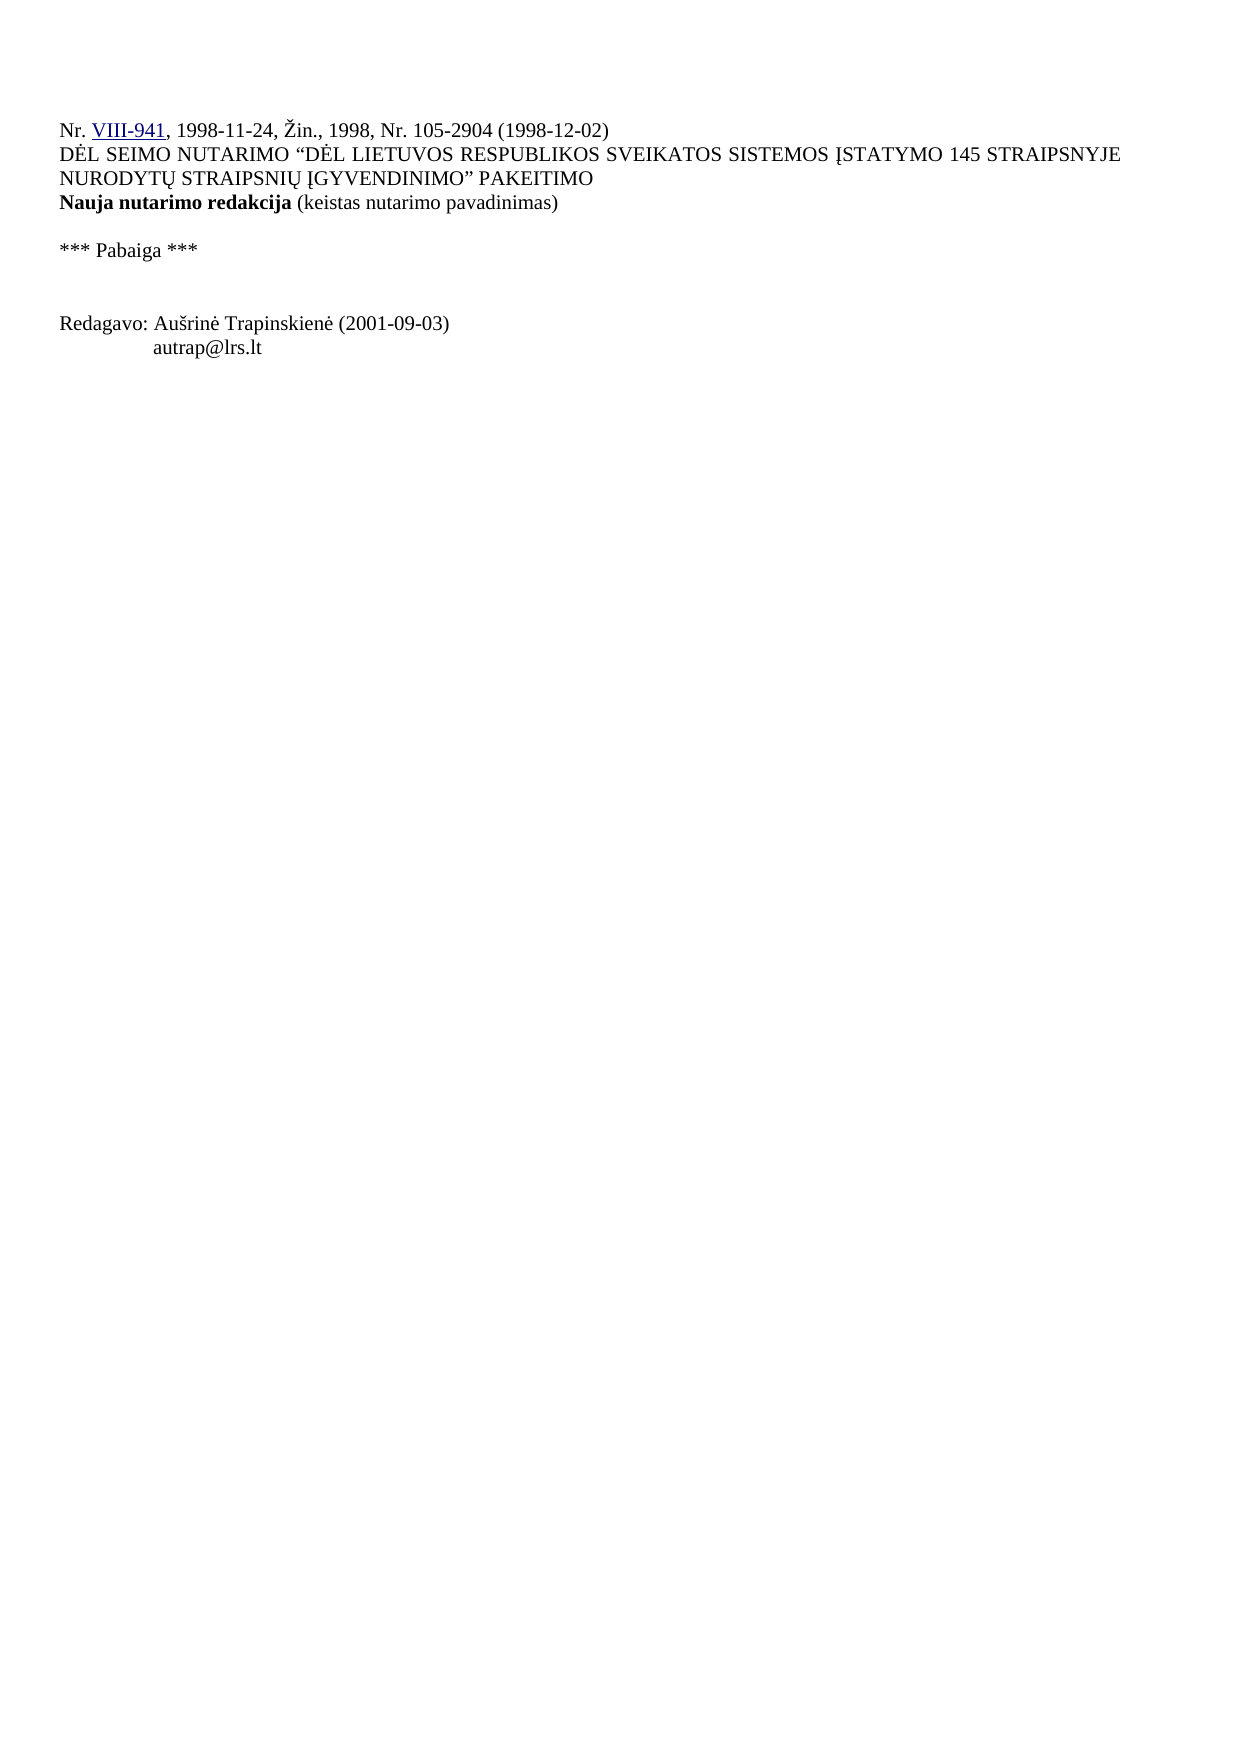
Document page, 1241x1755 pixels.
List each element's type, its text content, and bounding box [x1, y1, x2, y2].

text autrap@lrs.lt [59, 335, 1122, 359]
text Nr. VIII-941, 1998-11-24, Žin., 1998, Nr. 105-2904 (1998-12-02) [59, 118, 1122, 142]
text *** Pabaiga *** [59, 238, 1122, 262]
text DĖL SEIMO NUTARIMO “DĖL LIETUVOS RESPUBLIKOS SVEIKATOS SISTEMOS ĮSTATYMO 145 STRAIPSNYJE NURODYTŲ STRAIPSNIŲ ĮGYVENDINIMO” PAKEITIMO [59, 142, 1122, 190]
text Redagavo: Aušrinė Trapinskienė (2001-09-03) [59, 311, 1122, 335]
text Nauja nutarimo redakcija (keistas nutarimo pavadinimas) [59, 190, 1122, 214]
